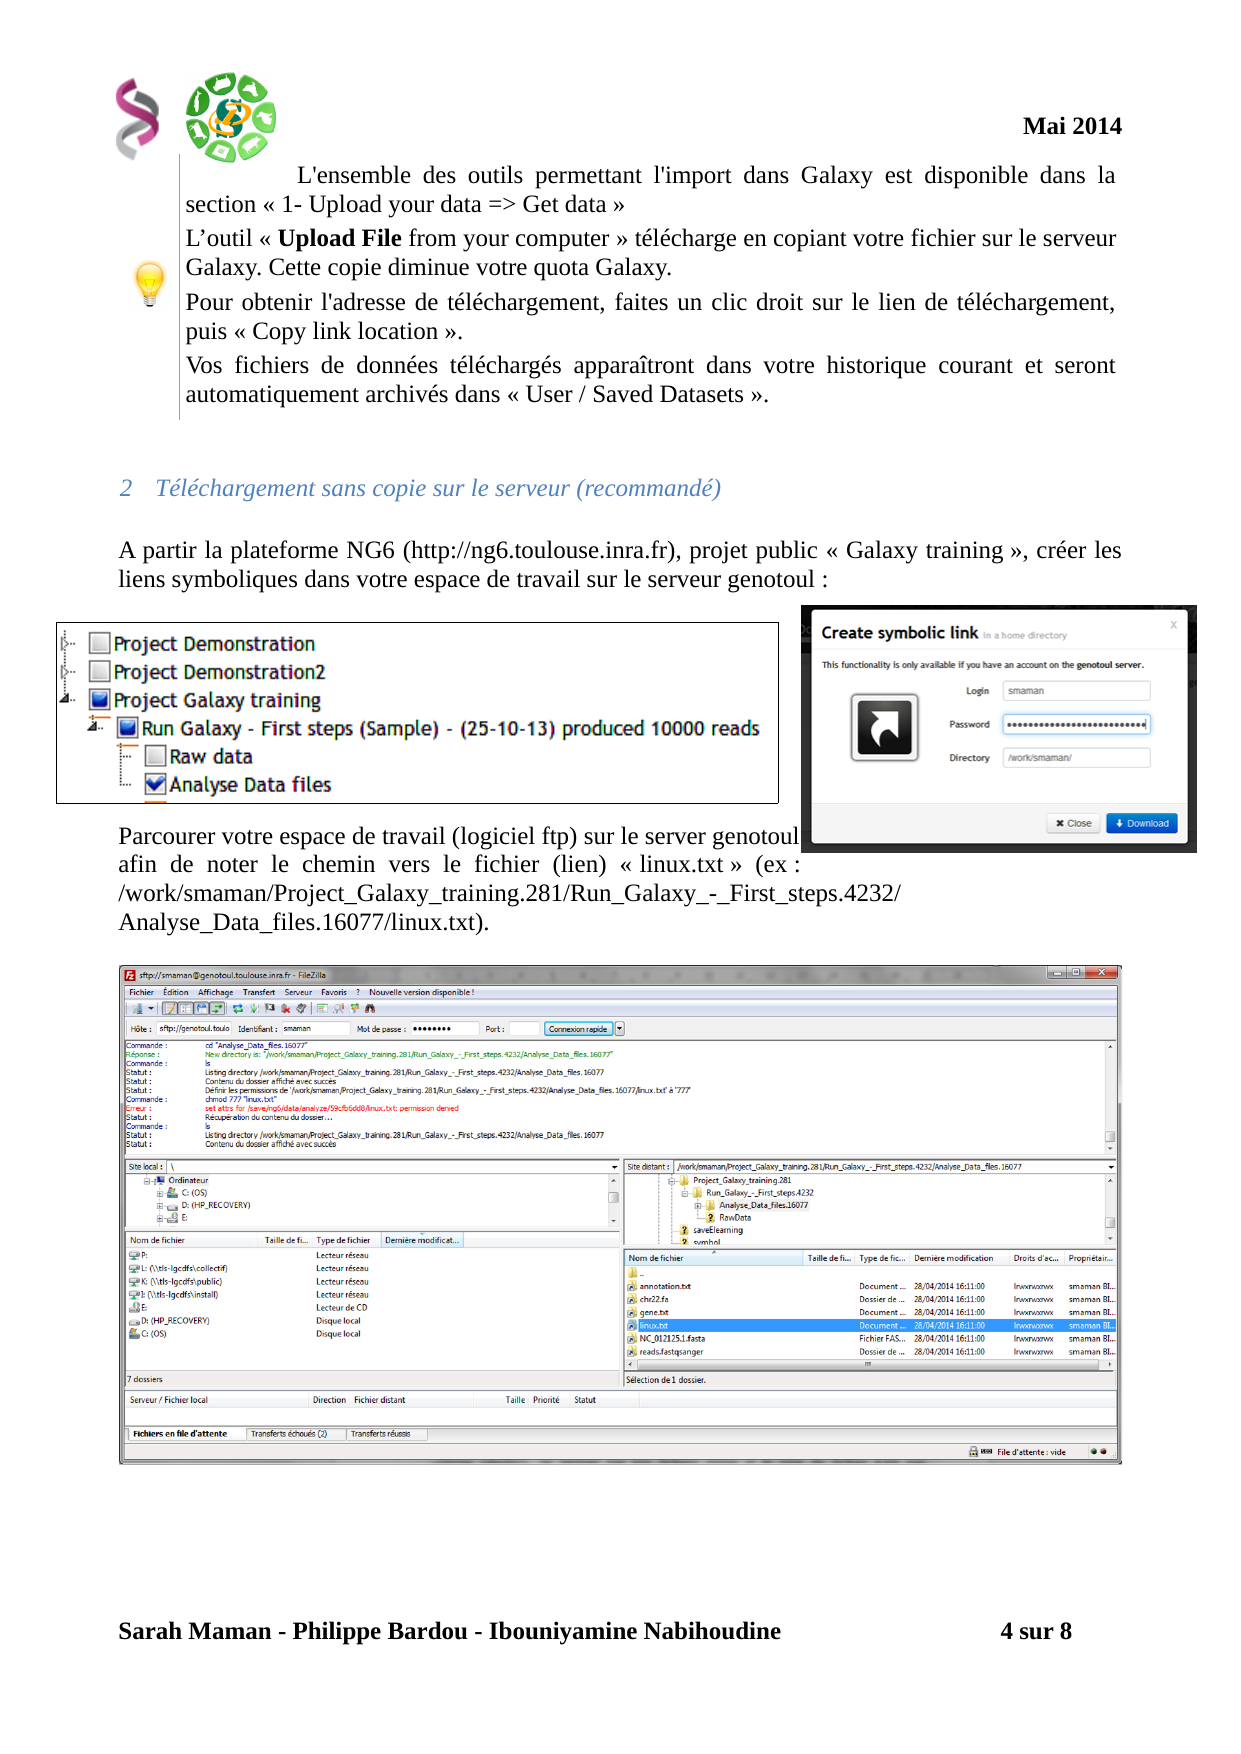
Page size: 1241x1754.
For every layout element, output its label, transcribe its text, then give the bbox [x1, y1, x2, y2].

picture [800, 604, 1198, 854]
text A partir la plateforme NG6 (http://ng6.toulouse.inra.fr), projet public « Galaxy training », créer les liens symboliques dans votre espace de travail sur le serveur genotoul : [118, 535, 1122, 593]
picture [110, 74, 165, 167]
picture [57, 623, 778, 803]
picture [118, 964, 1123, 1465]
table_header [120, 154, 179, 419]
table_header L'ensemble des outils permettant l'import dans Galaxy est disponible dans la section « 1- Upload your data => Get data » L’outil « Upload File from your computer » télécharge en copiant votre fichier sur le serveur Galaxy. Cette copie diminue votre quota Galaxy. Pour obtenir l'adresse de téléchargement, faites un clic droit sur le lien de téléchargement, puis « Copy link location ». Vos fichiers de données téléchargés apparaîtront dans votre historique courant et seront automatiquement archivés dans « User / Saved Datasets ». [180, 154, 1123, 419]
subtitle Téléchargement sans copie sur le serveur (recommandé) [119, 473, 1122, 502]
text Parcourer votre espace de travail (logiciel ftp) sur le server genotoul afin de noter le chemin vers le fichier (lien) « linux.txt » (ex : /work/smaman/Project_Galaxy_training.281/Run_Galaxy_-_First_steps.4232/Analyse_Data_files.16077/linux.txt). [118, 821, 1122, 936]
picture [126, 260, 173, 308]
picture [183, 71, 277, 164]
